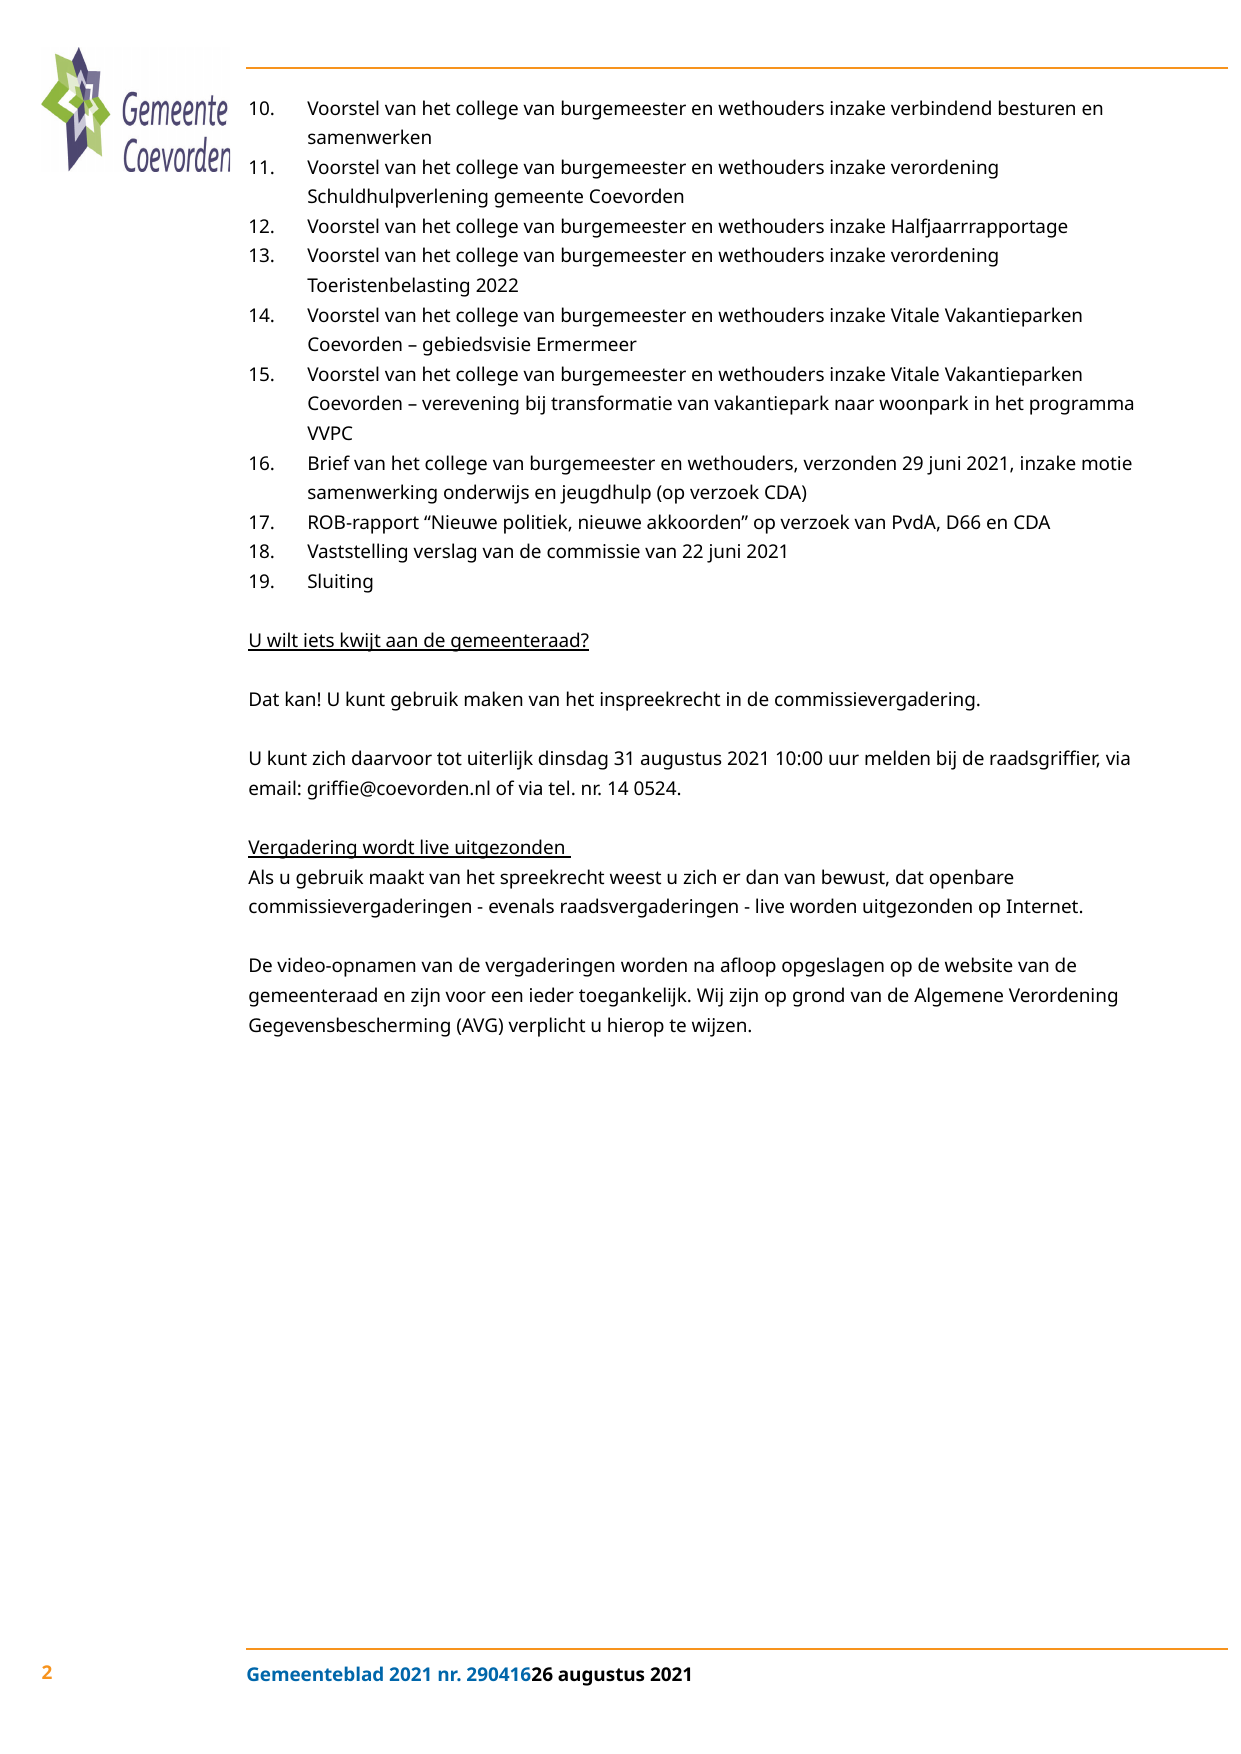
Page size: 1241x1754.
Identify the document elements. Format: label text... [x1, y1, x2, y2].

list Sluiting [248, 568, 1152, 594]
list Voorstel van het college van burgemeester en wethouders inzake Vitale Vakantieparken Coevorden – verevening bij transformatie van vakantiepark naar woonpark in het programma VVPC [248, 361, 1152, 446]
text U kunt zich daarvoor tot uiterlijk dinsdag 31 augustus 2021 10:00 uur melden bij de raadsgriffier, via email: griffie@coevorden.nl of via tel. nr. 14 0524. [248, 746, 1152, 801]
list ROB-rapport “Nieuwe politiek, nieuwe akkoorden” op verzoek van PvdA, D66 en CDA [248, 509, 1152, 535]
list Voorstel van het college van burgemeester en wethouders inzake Halfjaarrrapportage [248, 213, 1152, 239]
list Brief van het college van burgemeester en wethouders, verzonden 29 juni 2021, inzake motie samenwerking onderwijs en jeugdhulp (op verzoek CDA) [248, 450, 1152, 505]
list Voorstel van het college van burgemeester en wethouders inzake verordening Toeristenbelasting 2022 [248, 243, 1152, 298]
list Voorstel van het college van burgemeester en wethouders inzake Vitale Vakantieparken Coevorden – gebiedsvisie Ermermeer [248, 302, 1152, 357]
text U wilt iets kwijt aan de gemeenteraad? [248, 627, 1152, 653]
list Vaststelling verslag van de commissie van 22 juni 2021 [248, 538, 1152, 564]
list Voorstel van het college van burgemeester en wethouders inzake verordening Schuldhulpverlening gemeente Coevorden [248, 154, 1152, 209]
text Als u gebruik maakt van het spreekrecht weest u zich er dan van bewust, dat openbare commissievergaderingen - evenals raadsvergaderingen - live worden uitgezonden op Internet. [248, 864, 1152, 919]
picture [41, 47, 231, 172]
text Dat kan! U kunt gebruik maken van het inspreekrecht in de commissievergadering. [248, 686, 1152, 712]
text Vergadering wordt live uitgezonden [248, 834, 1152, 860]
text De video-opnamen van de vergaderingen worden na afloop opgeslagen op de website van de gemeenteraad en zijn voor een ieder toegankelijk. Wij zijn op grond van de Algemene Verordening Gegevensbescherming (AVG) verplicht u hierop te wijzen. [248, 953, 1152, 1038]
list Voorstel van het college van burgemeester en wethouders inzake verbindend besturen en samenwerken [248, 95, 1152, 150]
